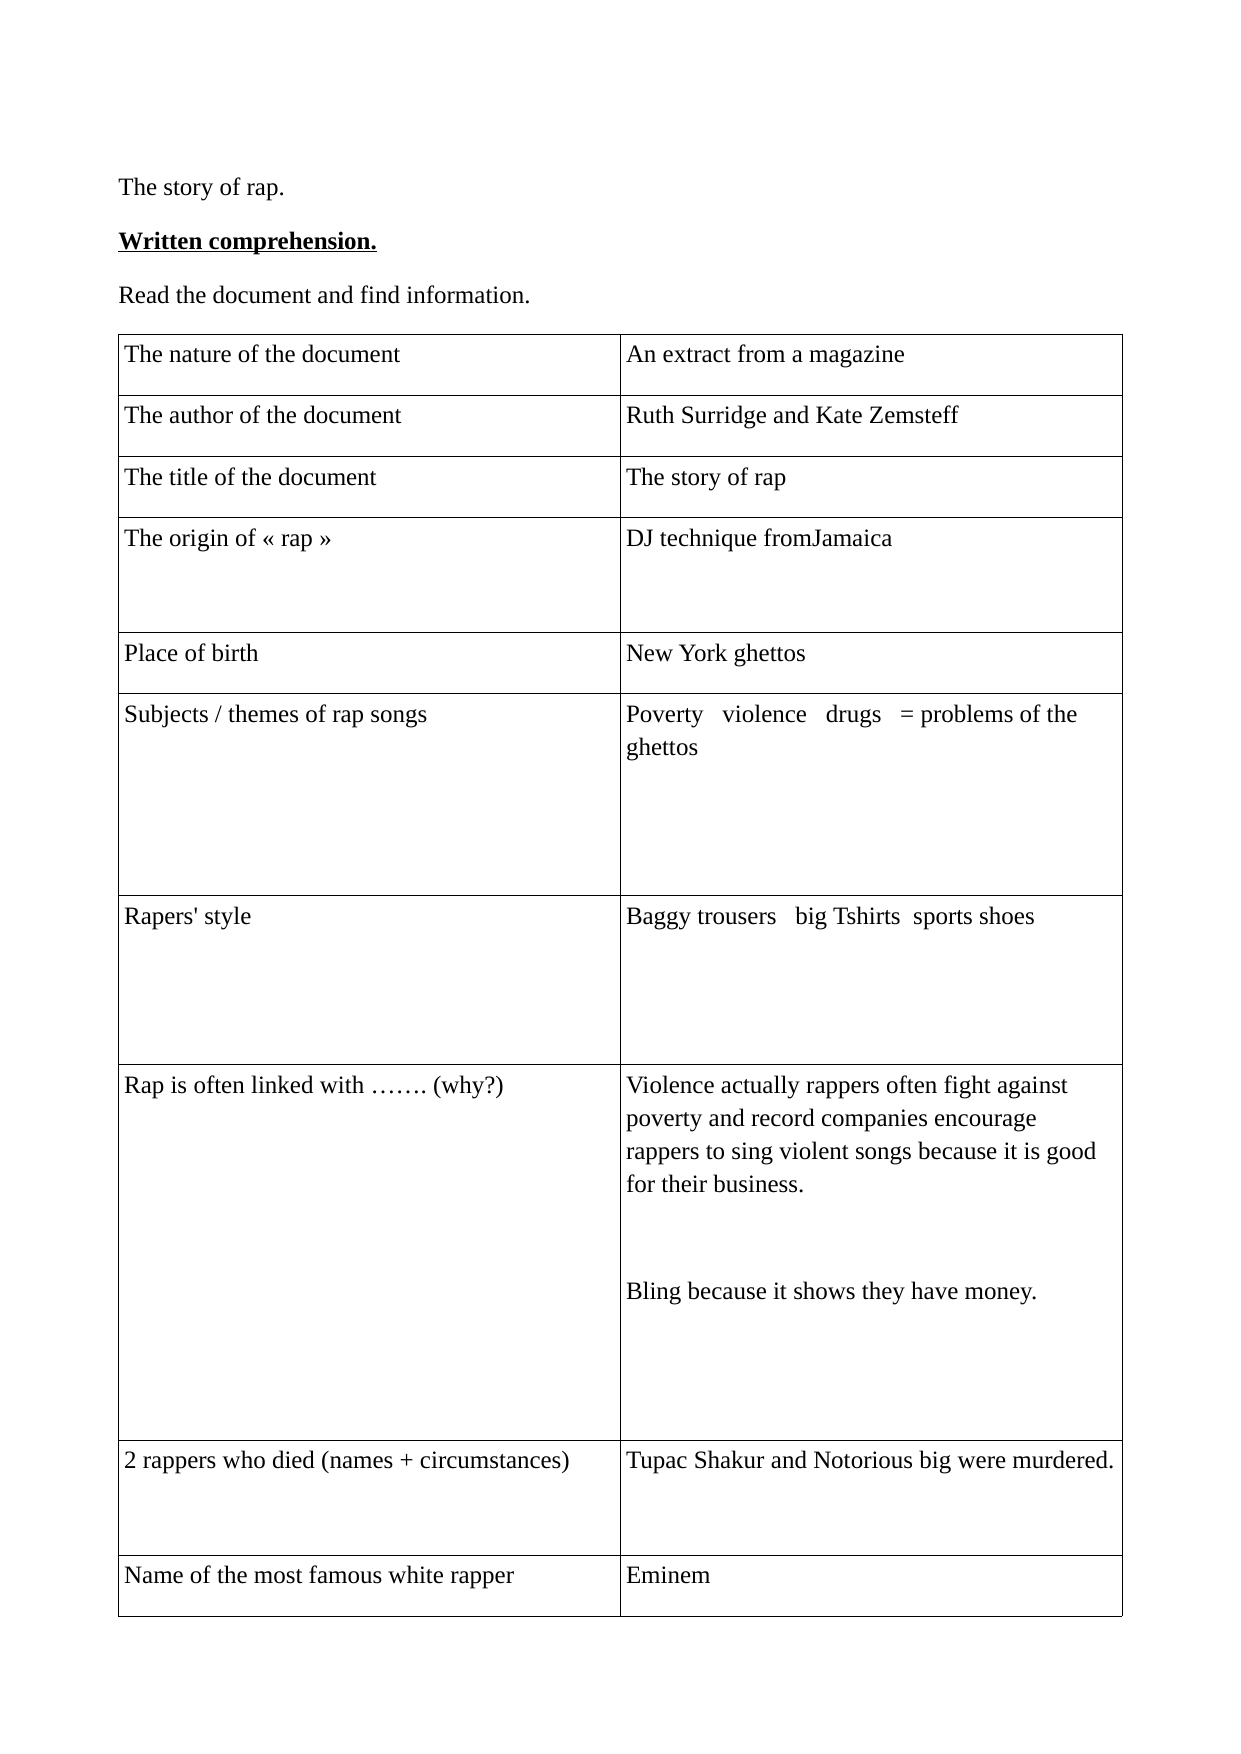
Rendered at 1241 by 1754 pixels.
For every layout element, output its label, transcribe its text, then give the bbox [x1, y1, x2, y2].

table_cell The origin of « rap » [119, 518, 620, 632]
table_cell Place of birth [119, 633, 620, 693]
table_cell Violence actually rappers often fight against poverty and record companies encourage rappers to sing violent songs because it is good for their business. Bling because it shows they have money. [621, 1065, 1122, 1439]
table_cell DJ technique fromJamaica [621, 518, 1122, 632]
table_cell Rapers' style [119, 896, 620, 1064]
text Read the document and find information. [118, 280, 1122, 308]
table_cell Ruth Surridge and Kate Zemsteff [621, 396, 1122, 456]
text The story of rap. [118, 172, 1122, 201]
table_cell Poverty violence drugs = problems of the ghettos [621, 694, 1122, 895]
table_cell Eminem [621, 1556, 1122, 1616]
table_cell Rap is often linked with ……. (why?) [119, 1065, 620, 1439]
table_cell Name of the most famous white rapper [119, 1556, 620, 1616]
table_header The nature of the document [119, 335, 620, 395]
table_cell The title of the document [119, 457, 620, 517]
table_cell 2 rappers who died (names + circumstances) [119, 1441, 620, 1554]
table_cell Baggy trousers big Tshirts sports shoes [621, 896, 1122, 1064]
table_cell Subjects / themes of rap songs [119, 694, 620, 895]
text Written comprehension. [118, 226, 1122, 254]
table_header An extract from a magazine [621, 335, 1122, 395]
table_cell The story of rap [621, 457, 1122, 517]
table_cell The author of the document [119, 396, 620, 456]
table_cell Tupac Shakur and Notorious big were murdered. [621, 1441, 1122, 1554]
table_cell New York ghettos [621, 633, 1122, 693]
